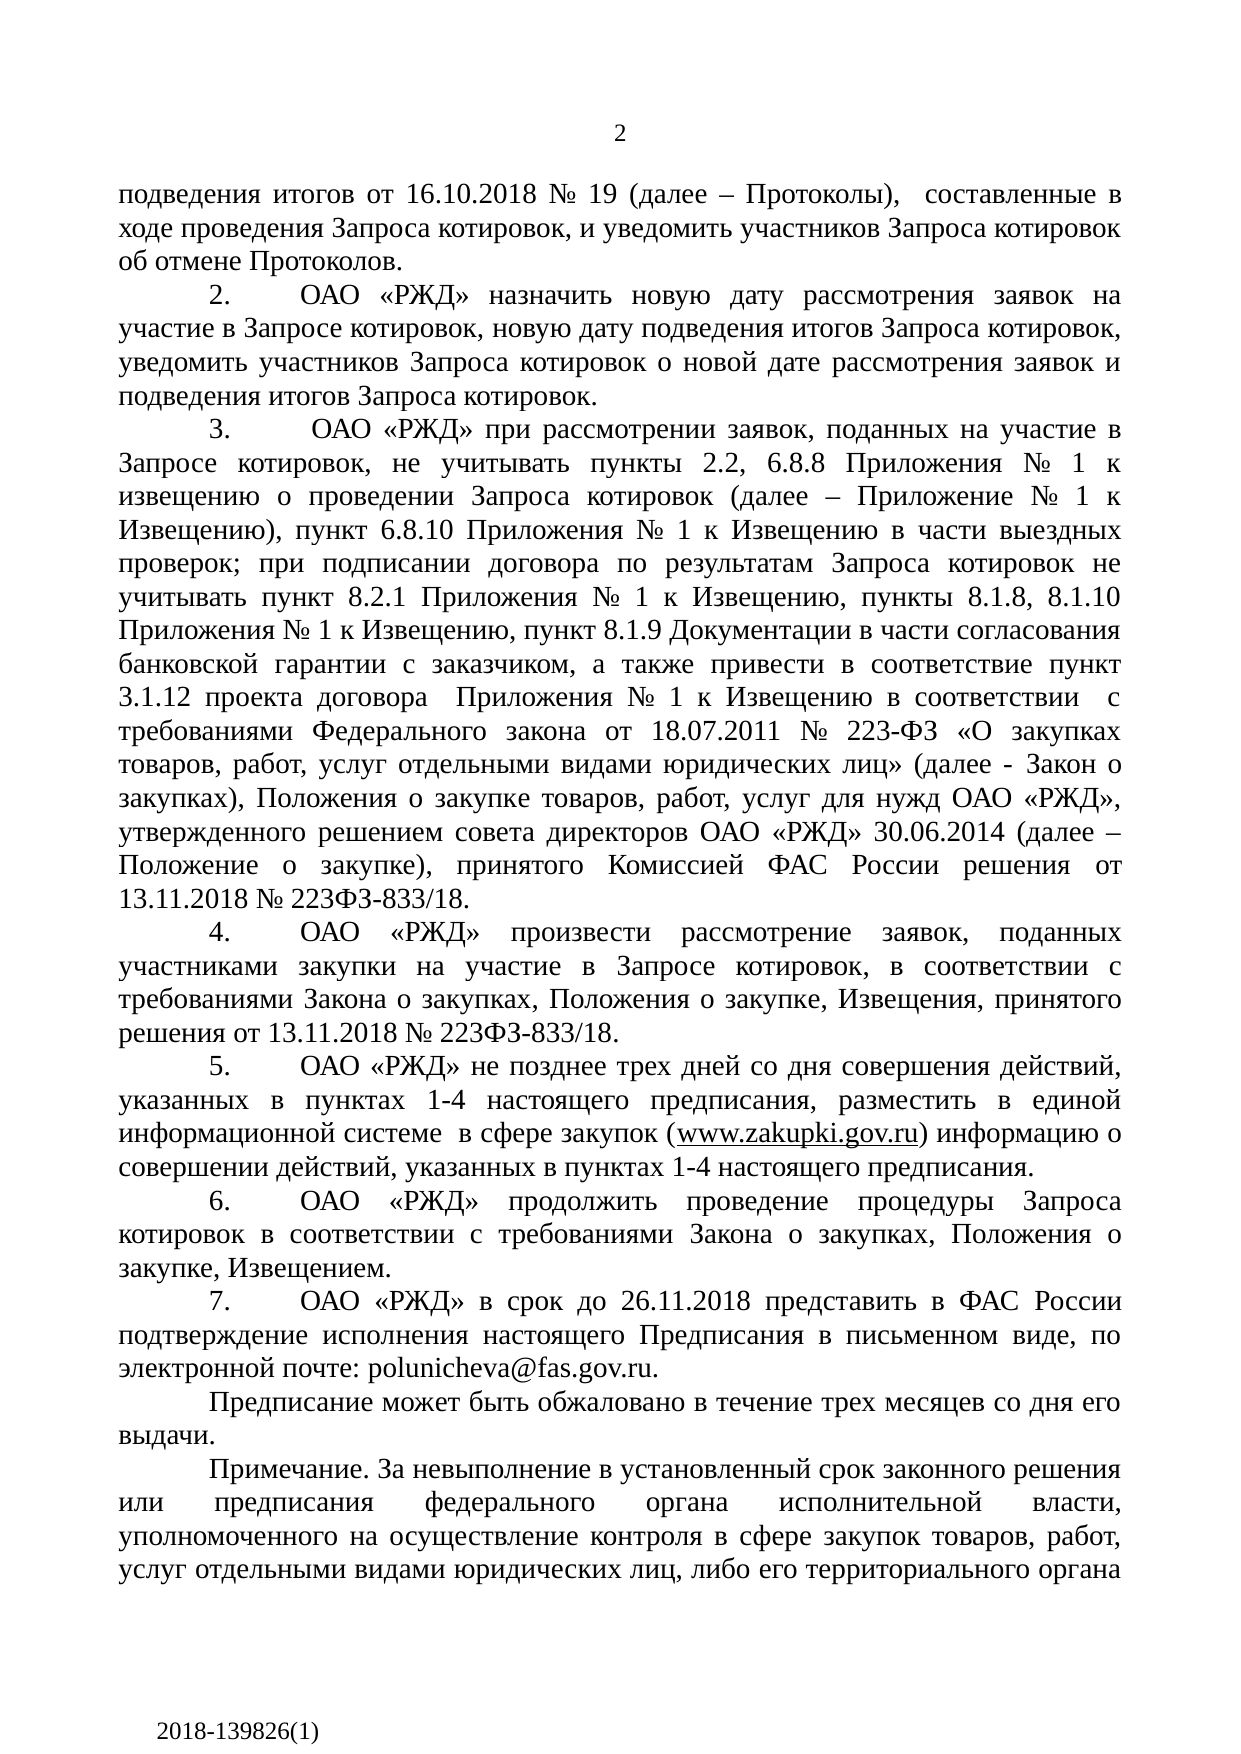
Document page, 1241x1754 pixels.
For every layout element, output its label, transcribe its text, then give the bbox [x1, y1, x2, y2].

list ОАО «РЖД» при рассмотрении заявок, поданных на участие в Запросе котировок, не учитывать пункты 2.2, 6.8.8 Приложения № 1 к извещению о проведении Запроса котировок (далее – Приложение № 1 к Извещению), пункт 6.8.10 Приложения № 1 к Извещению в части выездных проверок; при подписании договора по результатам Запроса котировок не учитывать пункт 8.2.1 Приложения № 1 к Извещению, пункты 8.1.8, 8.1.10 Приложения № 1 к Извещению, пункт 8.1.9 Документации в части согласования банковской гарантии с заказчиком, а также привести в соответствие пункт 3.1.12 проекта договора Приложения № 1 к Извещению в соответствии с требованиями Федерального закона от 18.07.2011 № 223-ФЗ «О закупках товаров, работ, услуг отдельными видами юридических лиц» (далее - Закон о закупках), Положения о закупке товаров, работ, услуг для нужд ОАО «РЖД», утвержденного решением совета директоров ОАО «РЖД» 30.06.2014 (далее – Положение о закупке), принятого Комиссией ФАС России решения от 13.11.2018 № 223ФЗ-833/18. [118, 411, 1122, 914]
list ОАО «РЖД» продолжить проведение процедуры Запроса котировок в соответствии с требованиями Закона о закупках, Положения о закупке, Извещением. [118, 1183, 1122, 1283]
list ОАО «РЖД» произвести рассмотрение заявок, поданных участниками закупки на участие в Запросе котировок, в соответствии с требованиями Закона о закупках, Положения о закупке, Извещения, принятого решения от 13.11.2018 № 223ФЗ-833/18. [118, 914, 1122, 1048]
text Предписание может быть обжаловано в течение трех месяцев со дня его выдачи. [118, 1384, 1122, 1451]
list ОАО «РЖД» назначить новую дату рассмотрения заявок на участие в Запросе котировок, новую дату подведения итогов Запроса котировок, уведомить участников Запроса котировок о новой дате рассмотрения заявок и подведения итогов Запроса котировок. [118, 277, 1122, 411]
list ОАО «РЖД» в срок до 26.11.2018 представить в ФАС России подтверждение исполнения настоящего Предписания в письменном виде, по электронной почте: polunicheva@fas.gov.ru. [118, 1283, 1122, 1384]
list ОАО «РЖД» не позднее трех дней со дня совершения действий, указанных в пунктах 1-4 настоящего предписания, разместить в единой информационной системе в сфере закупок (www.zakupki.gov.ru) информацию о совершении действий, указанных в пунктах 1-4 настоящего предписания. [118, 1048, 1122, 1183]
text Примечание. За невыполнение в установленный срок законного решения или предписания федерального органа исполнительной власти, уполномоченного на осуществление контроля в сфере закупок товаров, работ, услуг отдельными видами юридических лиц, либо его территориального органа [118, 1451, 1122, 1585]
list подведения итогов от 16.10.2018 № 19 (далее – Протоколы), составленные в ходе проведения Запроса котировок, и уведомить участников Запроса котировок об отмене Протоколов. [118, 176, 1122, 277]
